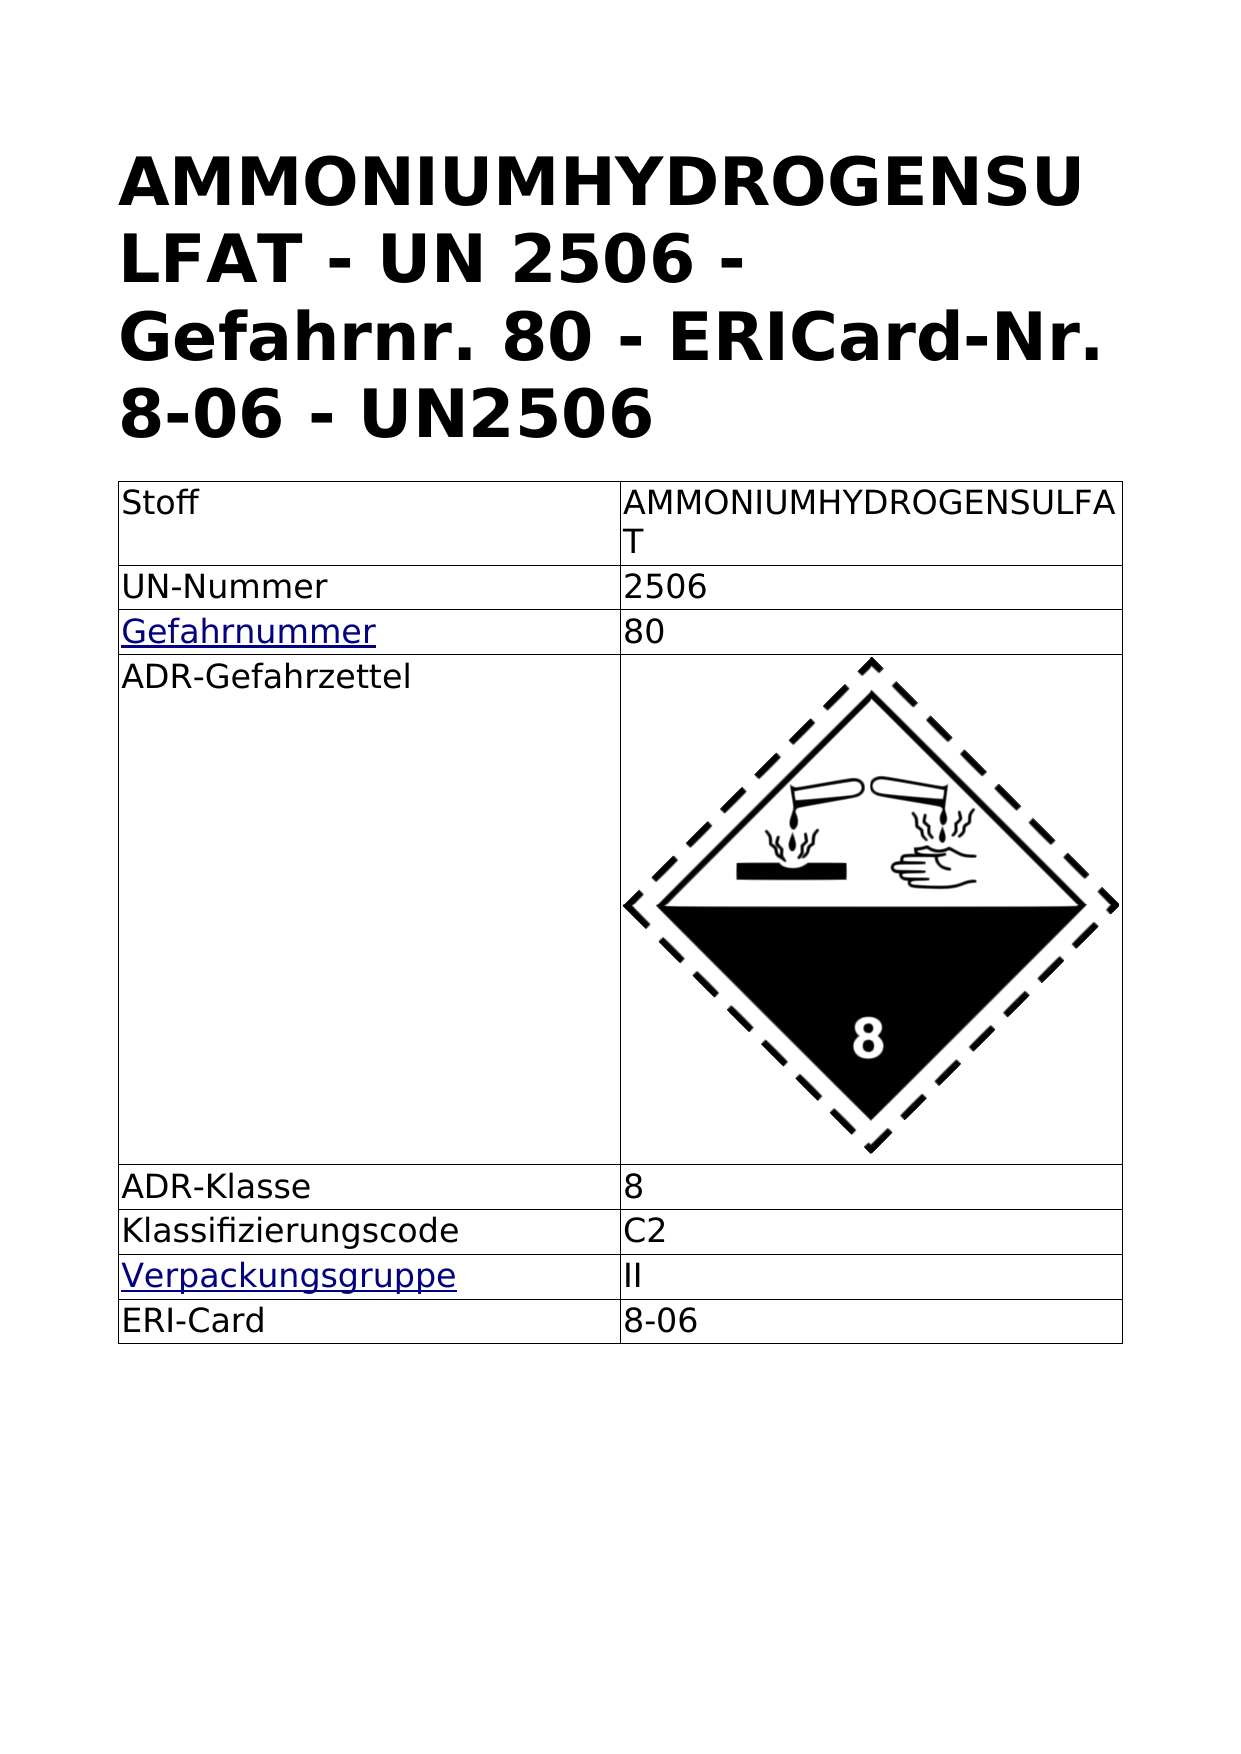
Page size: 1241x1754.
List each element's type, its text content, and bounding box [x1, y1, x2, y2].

subtitle AMMONIUMHYDROGENSULFAT - UN 2506 - Gefahrnr. 80 - ERICard-Nr. 8-06 - UN2506 [118, 143, 1122, 453]
table_cell C2 [621, 1210, 1122, 1254]
table_cell ERI-Card [119, 1300, 620, 1343]
table_cell 8-06 [621, 1300, 1122, 1343]
table_cell Gefahrnummer [119, 610, 620, 654]
table_cell 80 [621, 610, 1122, 654]
table_cell Verpackungsgruppe [119, 1255, 620, 1298]
table_cell 2506 [621, 566, 1122, 609]
table_cell II [621, 1255, 1122, 1298]
table_cell ADR-Klasse [119, 1165, 620, 1209]
table_header AMMONIUMHYDROGENSULFAT [621, 482, 1122, 564]
table_header Stoff [119, 482, 620, 564]
table_cell ADR-Gefahrzettel [119, 655, 620, 1164]
table_cell [621, 655, 1122, 1164]
picture [622, 657, 1120, 1154]
table_cell UN-Nummer [119, 566, 620, 609]
table_cell Klassifizierungscode [119, 1210, 620, 1254]
table_cell 8 [621, 1165, 1122, 1209]
